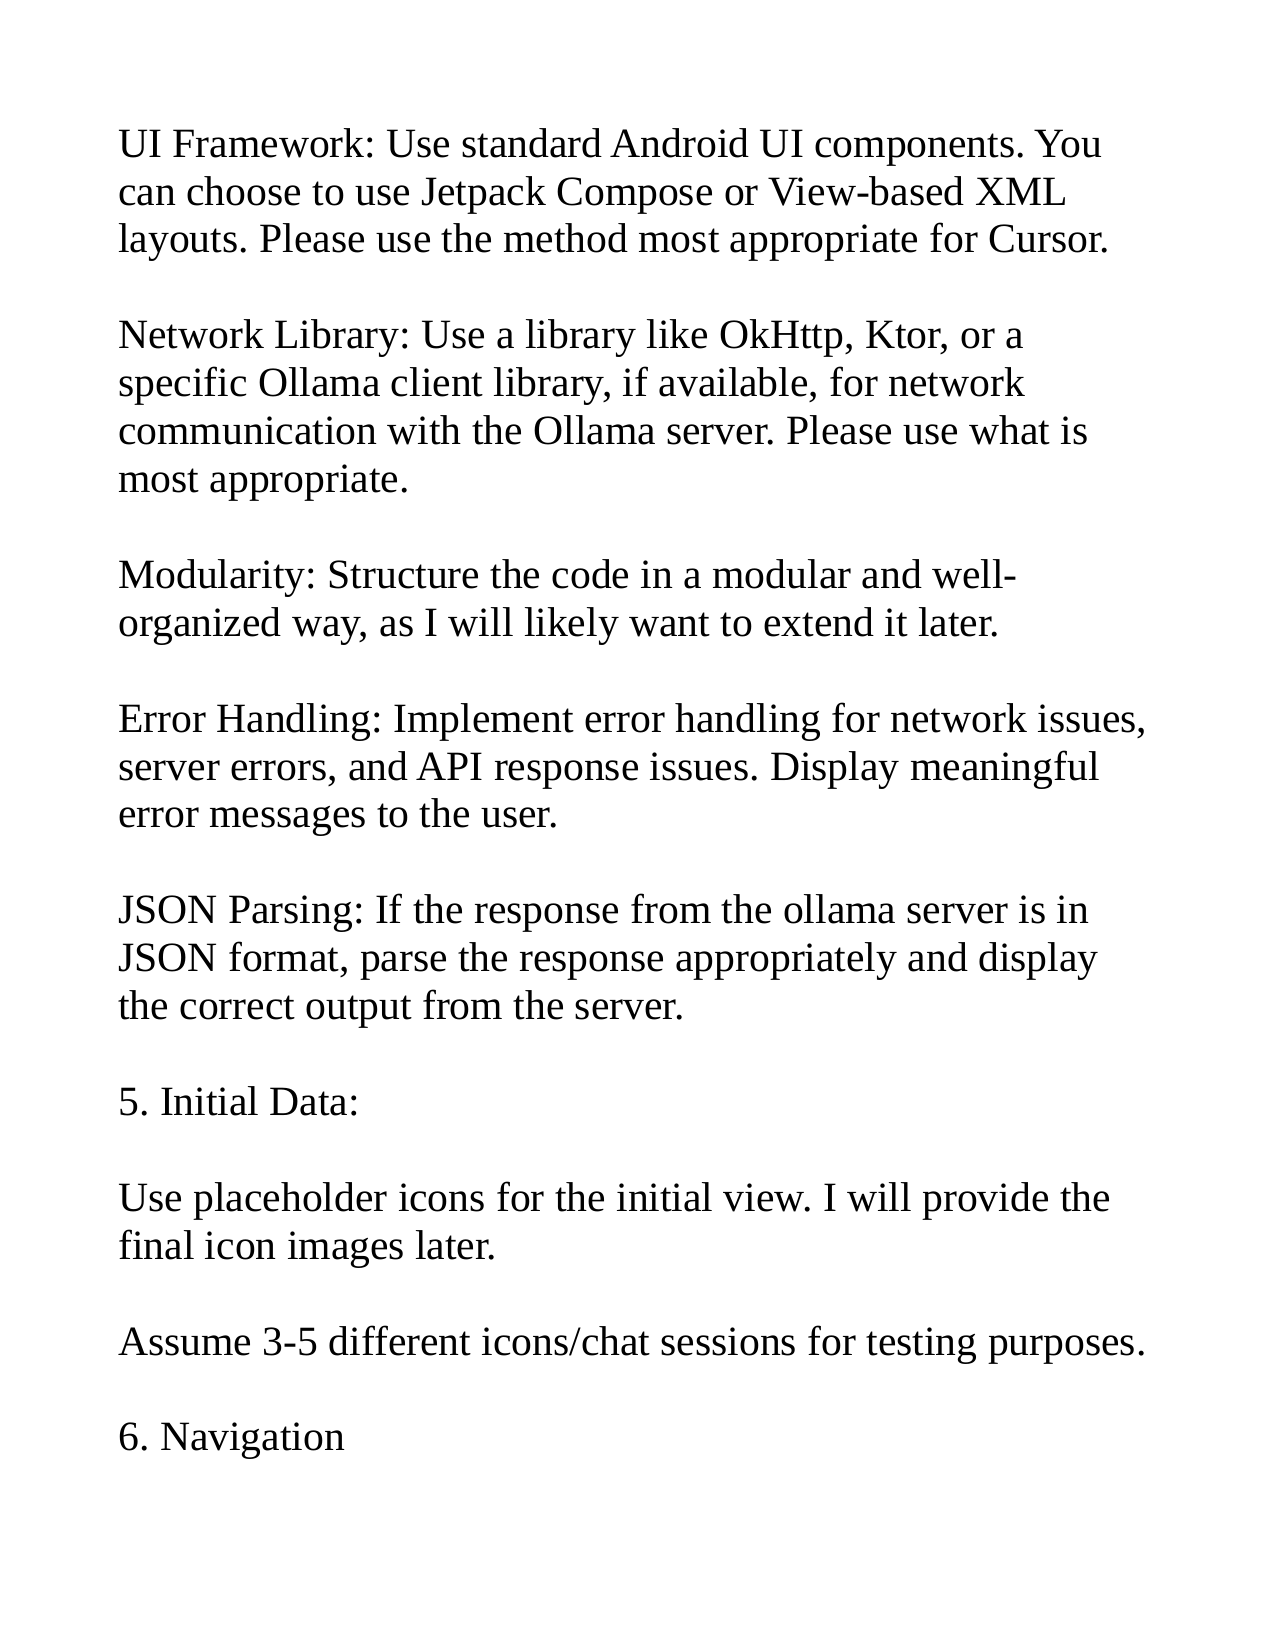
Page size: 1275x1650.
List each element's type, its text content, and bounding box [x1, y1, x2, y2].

text UI Framework: Use standard Android UI components. You can choose to use Jetpack Compose or View-based XML layouts. Please use the method most appropriate for Cursor. [118, 118, 1157, 262]
text 5. Initial Data: [118, 1076, 1157, 1124]
text Assume 3-5 different icons/chat sessions for testing purposes. [118, 1316, 1157, 1364]
text Error Handling: Implement error handling for network issues, server errors, and API response issues. Display meaningful error messages to the user. [118, 693, 1157, 837]
text Use placeholder icons for the initial view. I will provide the final icon images later. [118, 1172, 1157, 1268]
text Modularity: Structure the code in a modular and well-organized way, as I will likely want to extend it later. [118, 549, 1157, 645]
text JSON Parsing: If the response from the ollama server is in JSON format, parse the response appropriately and display the correct output from the server. [118, 885, 1157, 1028]
text 6. Navigation [118, 1412, 1157, 1460]
text Network Library: Use a library like OkHttp, Ktor, or a specific Ollama client library, if available, for network communication with the Ollama server. Please use what is most appropriate. [118, 310, 1157, 501]
